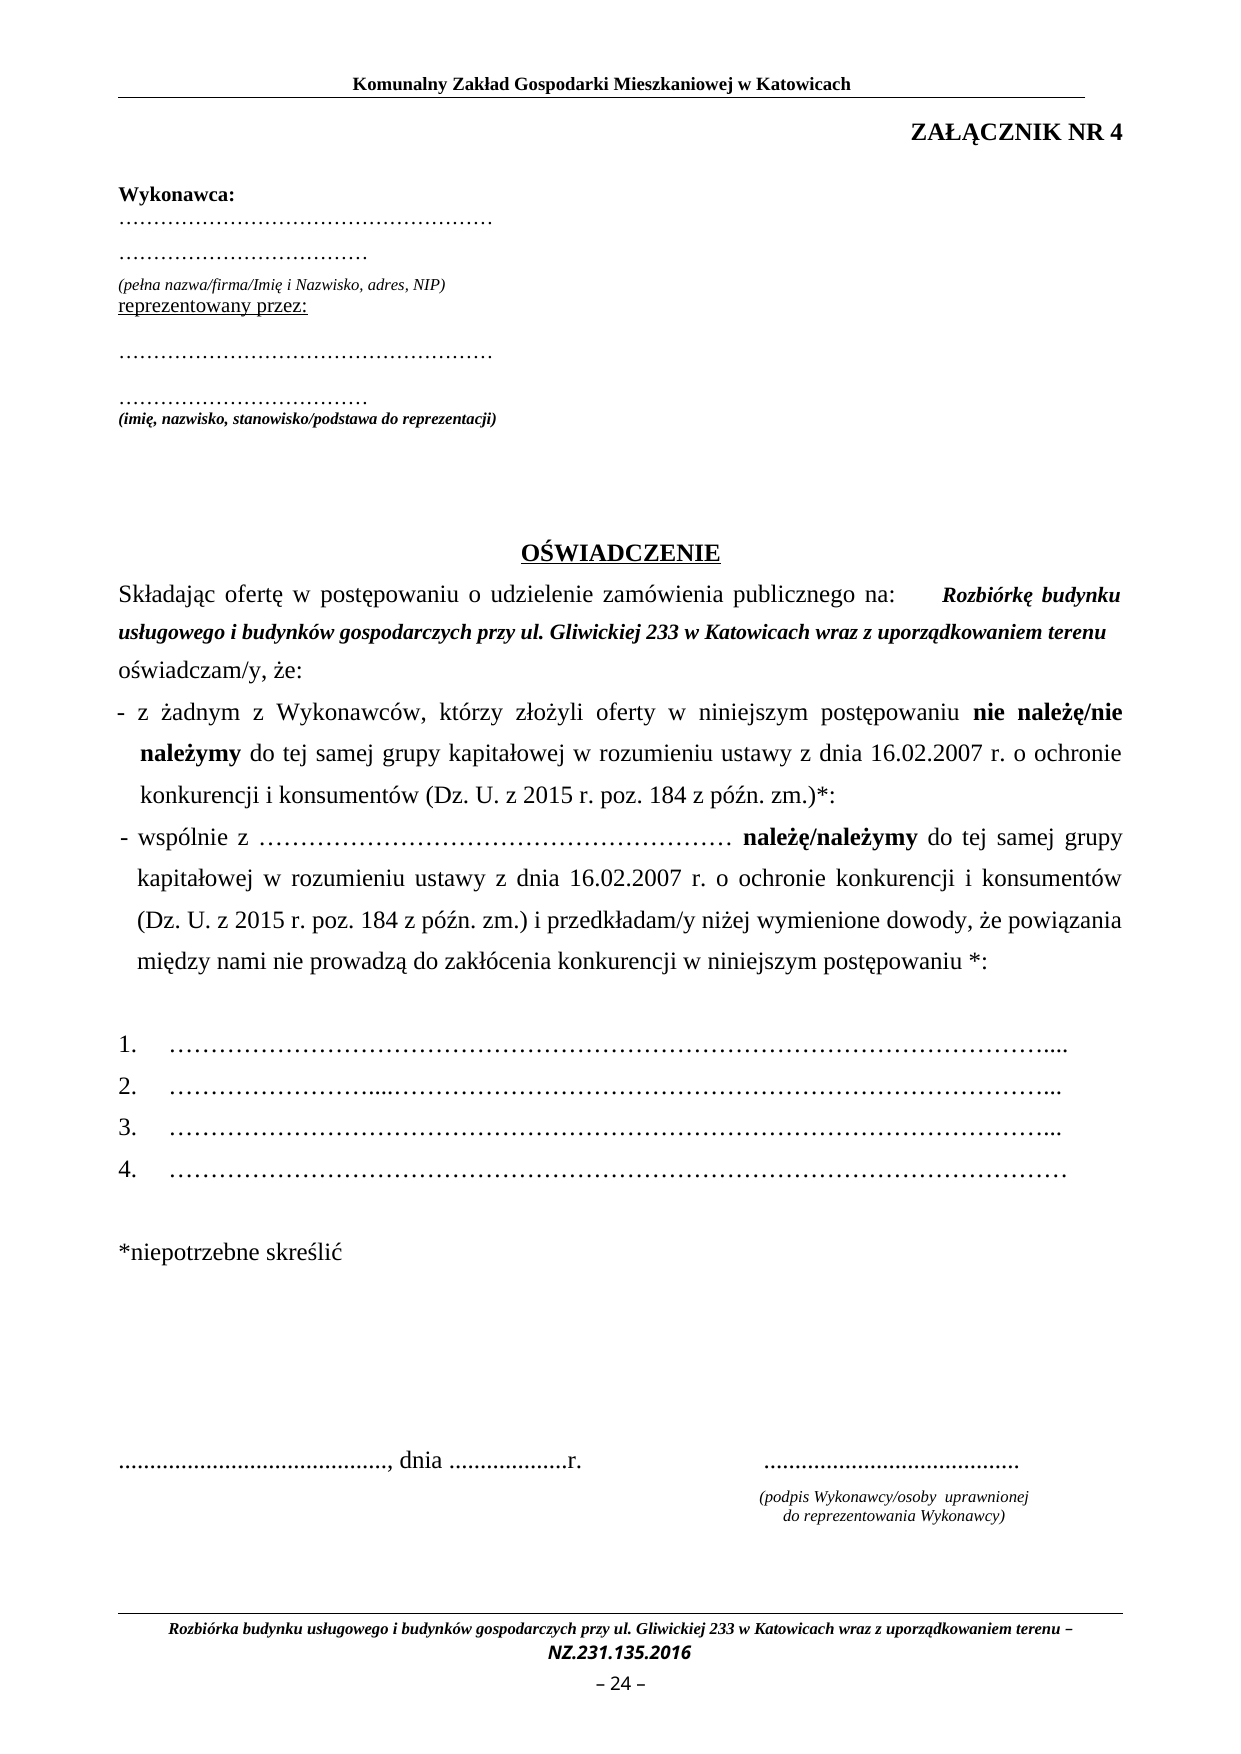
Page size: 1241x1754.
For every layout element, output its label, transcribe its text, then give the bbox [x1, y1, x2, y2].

text OŚWIADCZENIE [118, 539, 1123, 566]
list *niepotrzebne skreślić [118, 1238, 1123, 1266]
text oświadczam/y, że: [118, 656, 1123, 684]
text - wspólnie z ………………………………………………… należę/należymy do tej samej grupy kapitałowej w rozumieniu ustawy z dnia 16.02.2007 r. o ochronie konkurencji i konsumentów (Dz. U. z 2015 r. poz. 184 z późn. zm.) i przedkładam/y niżej wymienione dowody, że powiązania między nami nie prowadzą do zakłócenia konkurencji w niniejszym postępowaniu *: [120, 823, 1123, 975]
text (podpis Wykonawcy/osoby uprawnionej do reprezentowania Wykonawcy) [751, 1488, 1038, 1524]
text ……………………………… [118, 386, 503, 409]
text 1. …………………………………………………………………………………………….... [118, 1030, 1123, 1058]
text ..........................................., dnia ...................r. ......................................... [118, 1446, 1123, 1474]
text 3. ……………………………………………………………………………………………... [118, 1113, 1123, 1141]
text - z żadnym z Wykonawców, którzy złożyli oferty w niniejszym postępowaniu nie należę/nie należymy do tej samej grupy kapitałowej w rozumieniu ustawy z dnia 16.02.2007 r. o ochronie konkurencji i konsumentów (Dz. U. z 2015 r. poz. 184 z późn. zm.)*: [117, 698, 1123, 809]
text reprezentowany przez: [118, 294, 1123, 317]
text ……………………………………………… [118, 340, 503, 363]
text Wykonawca: [118, 183, 1123, 206]
text (pełna nazwa/firma/Imię i Nazwisko, adres, NIP) [118, 275, 503, 294]
text ……………………………………………………………………………… [118, 206, 503, 264]
text Składając ofertę w postępowaniu o udzielenie zamówienia publicznego na: Rozbiórkę budynku usługowego i budynków gospodarczych przy ul. Gliwickiej 233 w Katowicach wraz z uporządkowaniem terenu [118, 580, 1123, 644]
text 2. ……………………....……………………………………………………………………... [118, 1072, 1123, 1100]
text (imię, nazwisko, stanowisko/podstawa do reprezentacji) [118, 409, 1123, 428]
text ZAŁĄCZNIK NR 4 [118, 118, 1123, 146]
text 4. ……………………………………………………………………………………………… [118, 1155, 1123, 1183]
